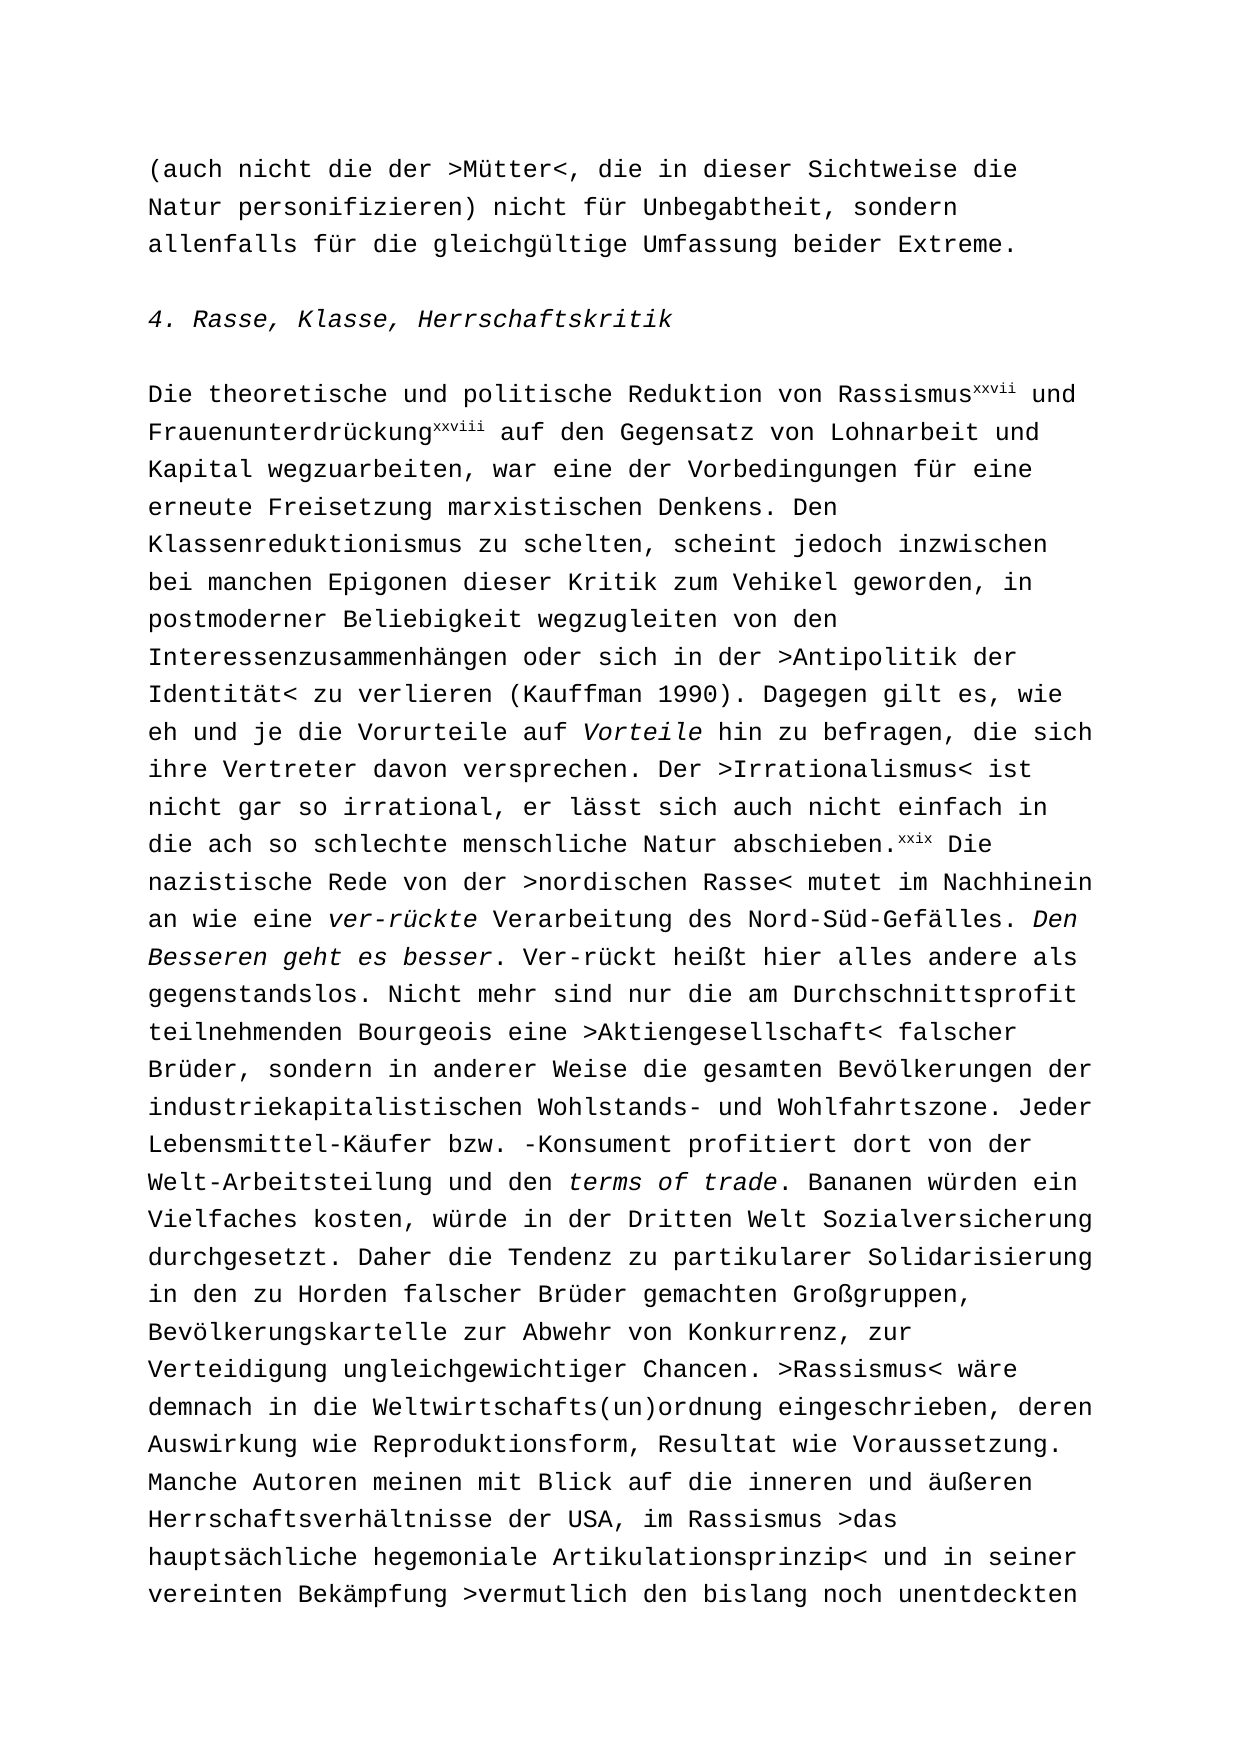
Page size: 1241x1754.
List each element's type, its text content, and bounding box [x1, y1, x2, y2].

text (auch nicht die der >Mütter<, die in dieser Sichtweise die Natur personifizieren) nicht für Unbegabtheit, sondern allenfalls für die gleichgültige Umfassung beider Extreme. [148, 148, 1093, 260]
text 4. Rasse, Klasse, Herrschaftskritik [148, 298, 1093, 335]
text Die theoretische und politische Reduktion von Rassismus und Frauenunterdrückung auf den Gegensatz von Lohnarbeit und Kapital wegzuarbeiten, war eine der Vorbedingungen für eine erneute Freisetzung marxistischen Denkens. Den Klassenreduktionismus zu schelten, scheint jedoch inzwischen bei manchen Epigonen dieser Kritik zum Vehikel geworden, in postmoderner Beliebigkeit wegzugleiten von den Interessenzusammenhängen oder sich in der >Antipolitik der Identität< zu verlieren (Kauffman 1990). Dagegen gilt es, wie eh und je die Vorurteile auf Vorteile hin zu befragen, die sich ihre Vertreter davon versprechen. Der >Irrationalismus< ist nicht gar so irrational, er lässt sich auch nicht einfach in die ach so schlechte menschliche Natur abschieben. Die nazistische Rede von der >nordischen Rasse< mutet im Nachhinein an wie eine ver-rückte Verarbeitung des Nord-Süd-Gefälles. Den Besseren geht es besser. Ver-rückt heißt hier alles andere als gegenstandslos. Nicht mehr sind nur die am Durchschnittsprofit teilnehmenden Bourgeois eine >Aktiengesellschaft< falscher Brüder, sondern in anderer Weise die gesamten Bevölkerungen der industriekapitalistischen Wohlstands- und Wohlfahrtszone. Jeder Lebensmittel-Käufer bzw. -Konsument profitiert dort von der Welt-Arbeitsteilung und den terms of trade. Bananen würden ein Vielfaches kosten, würde in der Dritten Welt Sozialversicherung durchgesetzt. Daher die Tendenz zu partikularer Solidarisierung in den zu Horden falscher Brüder gemachten Großgruppen, Bevölkerungskartelle zur Abwehr von Konkurrenz, zur Verteidigung ungleichgewichtiger Chancen. >Rassismus< wäre demnach in die Weltwirtschafts(un)ordnung eingeschrieben, deren Auswirkung wie Reproduktionsform, Resultat wie Voraussetzung. Manche Autoren meinen mit Blick auf die inneren und äußeren Herrschaftsverhältnisse der USA, im Rassismus >das hauptsächliche hegemoniale Artikulationsprinzip< und in seiner vereinten Bekämpfung >vermutlich den bislang noch unentdeckten [148, 373, 1093, 1610]
